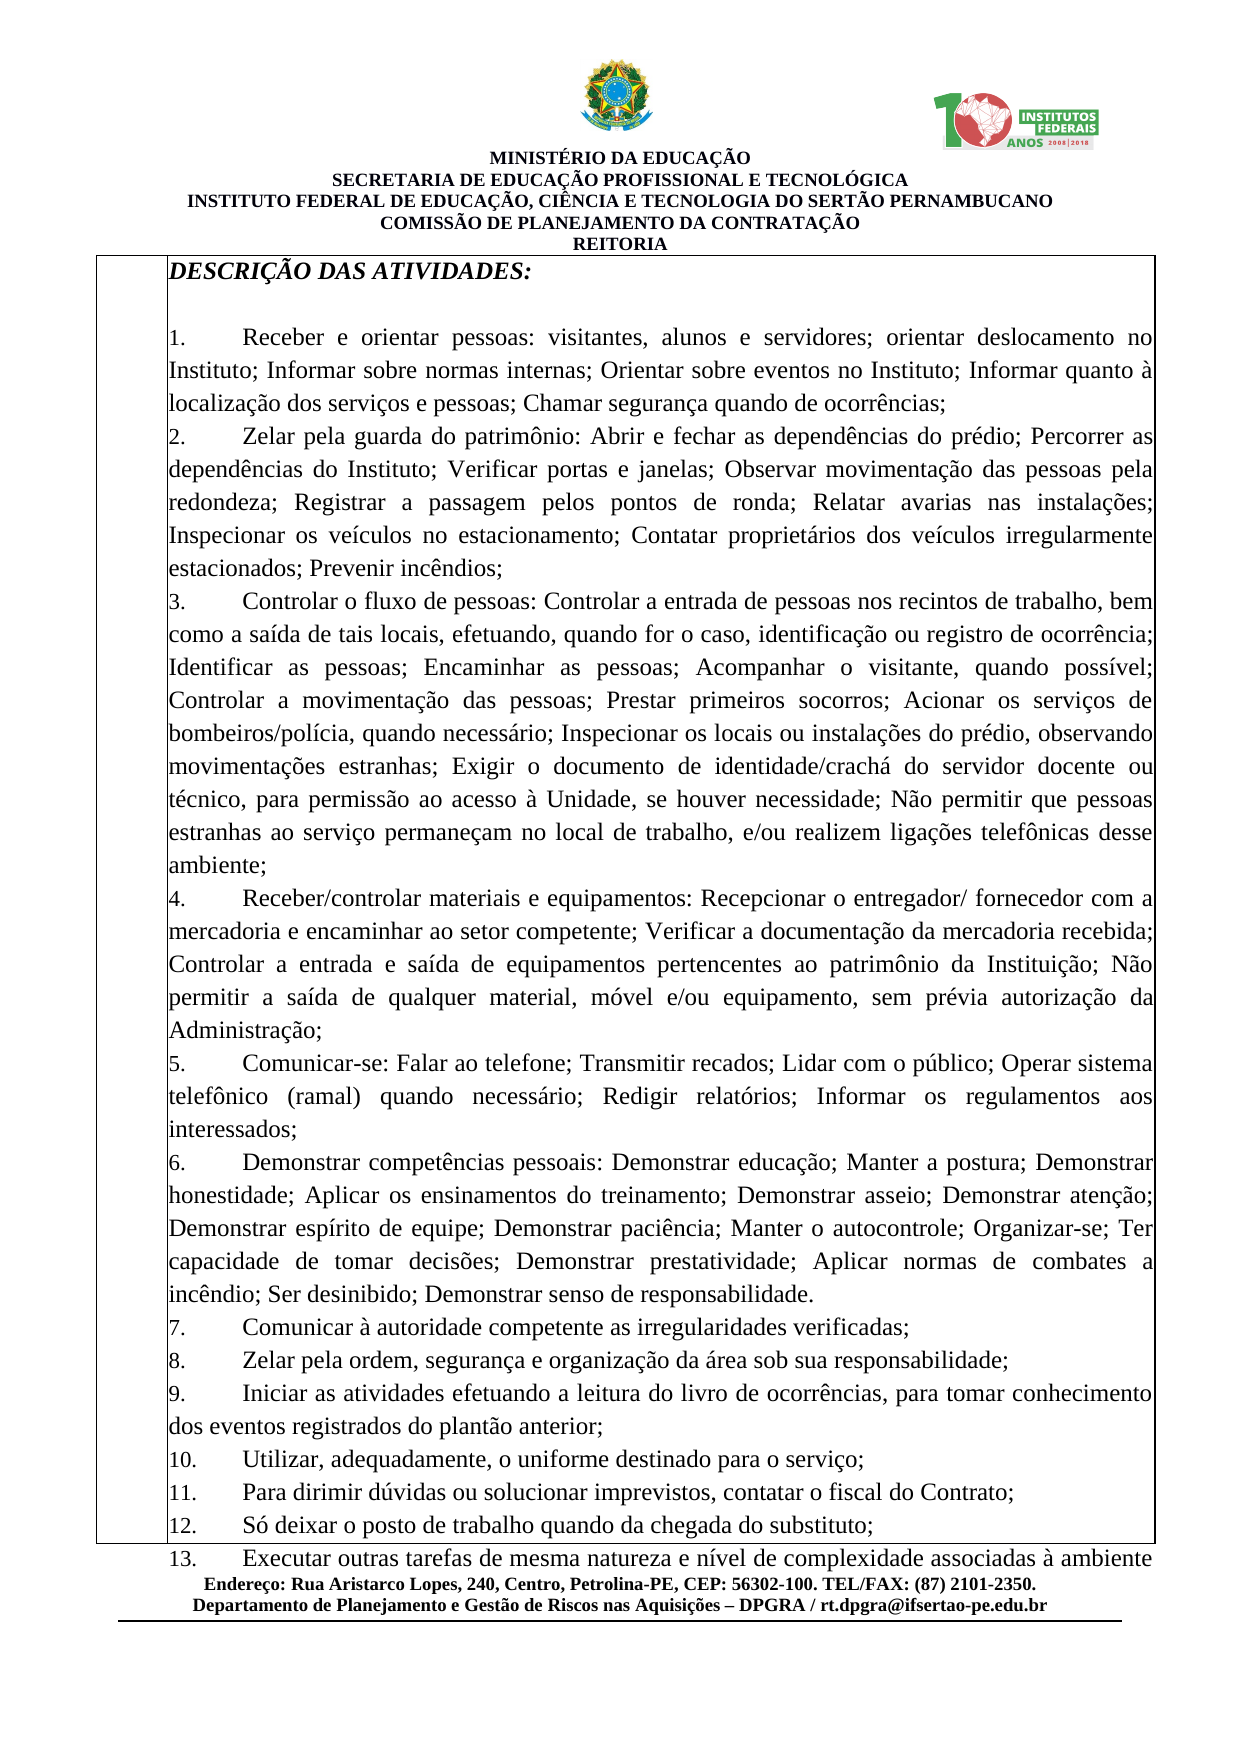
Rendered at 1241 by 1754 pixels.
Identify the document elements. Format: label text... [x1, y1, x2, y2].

picture [933, 93, 1099, 150]
picture [579, 58, 654, 132]
table_cell DESCRIÇÃO DAS ATIVIDADES: Receber e orientar pessoas: visitantes, alunos e servidores; orientar deslocamento no Instituto; Informar sobre normas internas; Orientar sobre eventos no Instituto; Informar quanto à localização dos serviços e pessoas; Chamar segurança quando de ocorrências; Zelar pela guarda do patrimônio: Abrir e fechar as dependências do prédio; Percorrer as dependências do Instituto; Verificar portas e janelas; Observar movimentação das pessoas pela redondeza; Registrar a passagem pelos pontos de ronda; Relatar avarias nas instalações; Inspecionar os veículos no estacionamento; Contatar proprietários dos veículos irregularmente estacionados; Prevenir incêndios; Controlar o fluxo de pessoas: Controlar a entrada de pessoas nos recintos de trabalho, bem como a saída de tais locais, efetuando, quando for o caso, identificação ou registro de ocorrência; Identificar as pessoas; Encaminhar as pessoas; Acompanhar o visitante, quando possível; Controlar a movimentação das pessoas; Prestar primeiros socorros; Acionar os serviços de bombeiros/polícia, quando necessário; Inspecionar os locais ou instalações do prédio, observando movimentações estranhas; Exigir o documento de identidade/crachá do servidor docente ou técnico, para permissão ao acesso à Unidade, se houver necessidade; Não permitir que pessoas estranhas ao serviço permaneçam no local de trabalho, e/ou realizem ligações telefônicas desse ambiente; Receber/controlar materiais e equipamentos: Recepcionar o entregador/ fornecedor com a mercadoria e encaminhar ao setor competente; Verificar a documentação da mercadoria recebida; Controlar a entrada e saída de equipamentos pertencentes ao patrimônio da Instituição; Não permitir a saída de qualquer material, móvel e/ou equipamento, sem prévia autorização da Administração; Comunicar-se: Falar ao telefone; Transmitir recados; Lidar com o público; Operar sistema telefônico (ramal) quando necessário; Redigir relatórios; Informar os regulamentos aos interessados; Demonstrar competências pessoais: Demonstrar educação; Manter a postura; Demonstrar honestidade; Aplicar os ensinamentos do treinamento; Demonstrar asseio; Demonstrar atenção; Demonstrar espírito de equipe; Demonstrar paciência; Manter o autocontrole; Organizar-se; Ter capacidade de tomar decisões; Demonstrar prestatividade; Aplicar normas de combates a incêndio; Ser desinibido; Demonstrar senso de responsabilidade. Comunicar à autoridade competente as irregularidades verificadas; Zelar pela ordem, segurança e organização da área sob sua responsabilidade; Iniciar as atividades efetuando a leitura do livro de ocorrências, para tomar conhecimento dos eventos registrados do plantão anterior; Utilizar, adequadamente, o uniforme destinado para o serviço; Para dirimir dúvidas ou solucionar imprevistos, contatar o fiscal do Contrato; Só deixar o posto de trabalho quando da chegada do substituto; Executar outras tarefas de mesma natureza e nível de complexidade associadas à ambiente organizacional; Realizar demais atividades compatíveis com a especificidade da função, determinadas pela Administração da Instituição e contidas na respectiva Classificação Brasileira de Ocupações – CBO. [168, 256, 1154, 1543]
table_cell [97, 256, 167, 1543]
